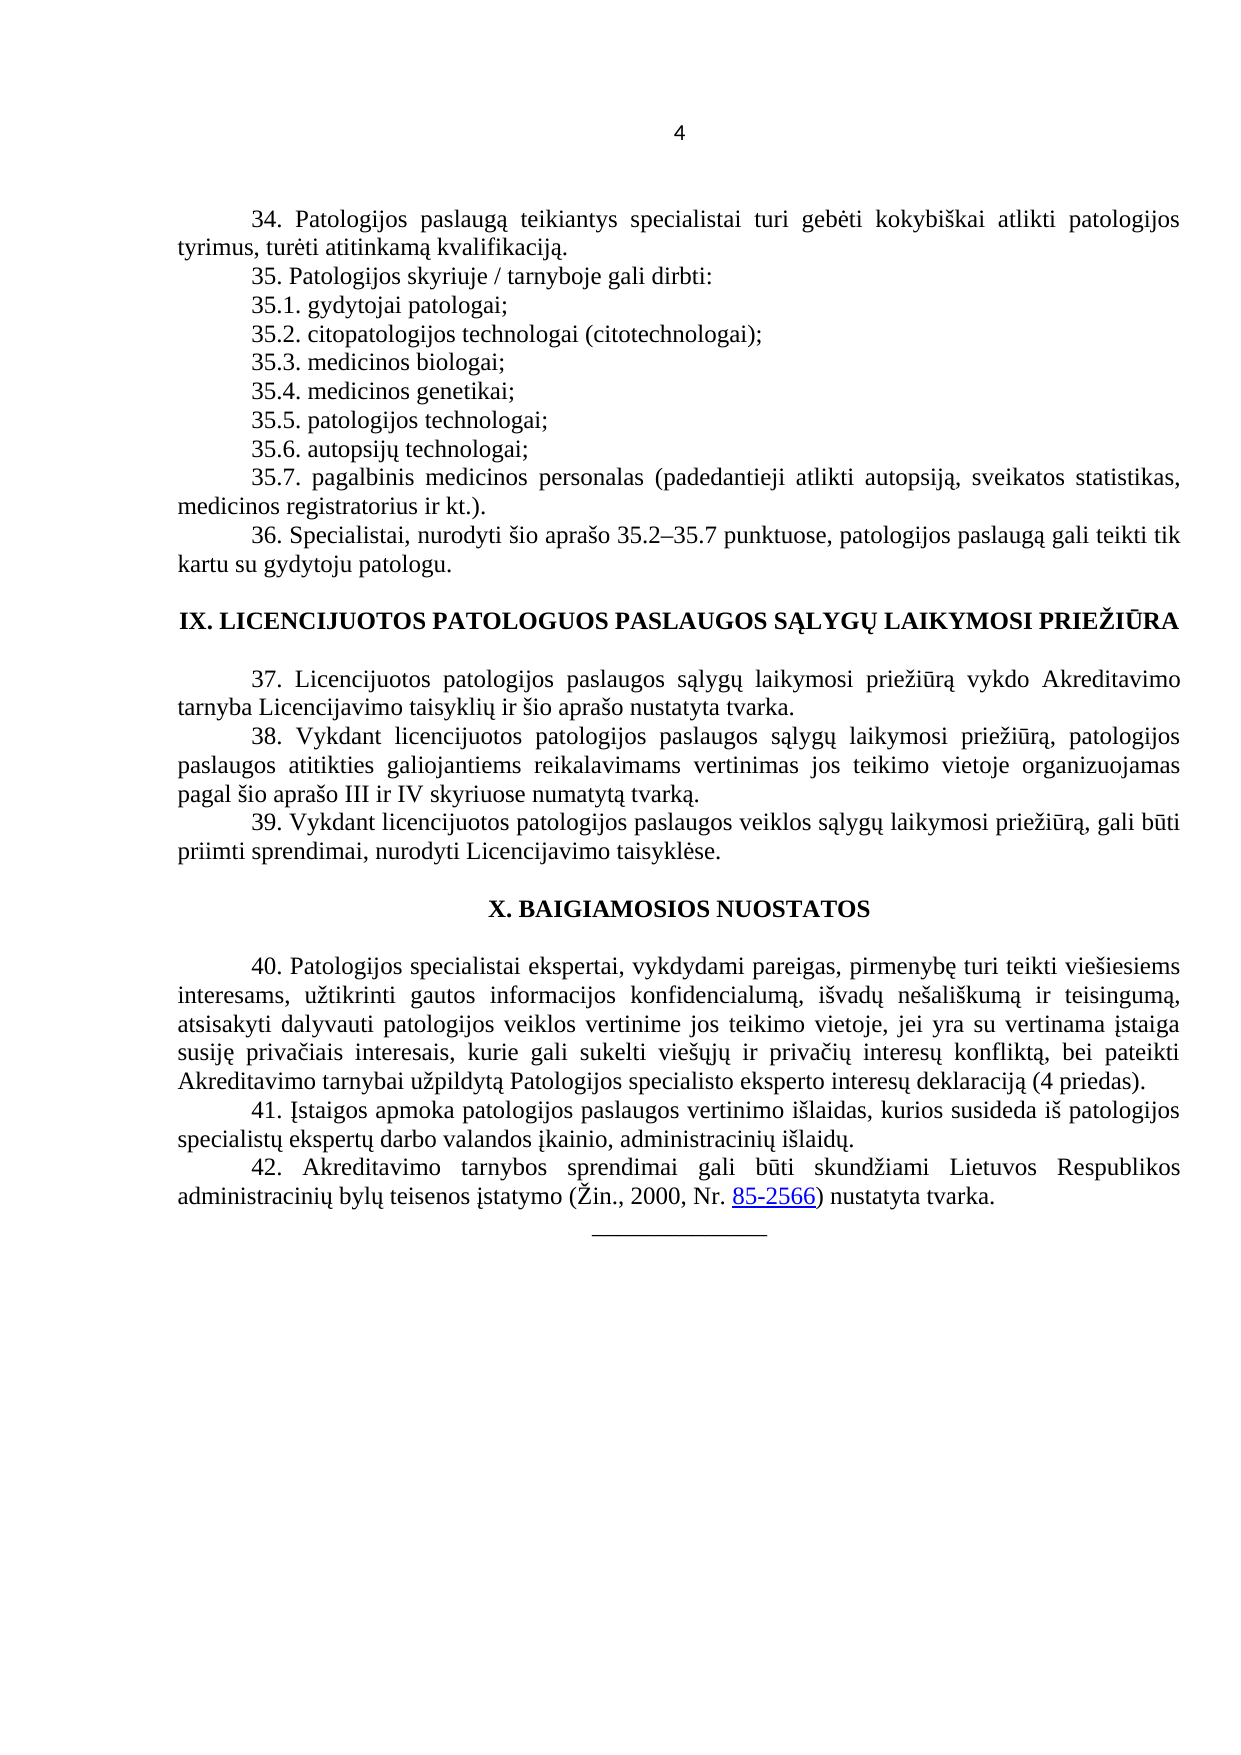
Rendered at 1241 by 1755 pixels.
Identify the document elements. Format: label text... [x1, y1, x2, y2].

text 36. Specialistai, nurodyti šio aprašo 35.2–35.7 punktuose, patologijos paslaugą gali teikti tik kartu su gydytoju patologu. [177, 520, 1181, 577]
text 35. Patologijos skyriuje / tarnyboje gali dirbti: [177, 261, 1181, 290]
text 35.3. medicinos biologai; [177, 347, 1181, 376]
text 42. Akreditavimo tarnybos sprendimai gali būti skundžiami Lietuvos Respublikos administracinių bylų teisenos įstatymo (Žin., 2000, Nr. 85-2566) nustatyta tvarka. [177, 1152, 1181, 1210]
text 35.2. citopatologijos technologai (citotechnologai); [177, 319, 1181, 347]
text 35.5. patologijos technologai; [177, 405, 1181, 434]
text 35.6. autopsijų technologai; [177, 434, 1181, 462]
text 37. Licencijuotos patologijos paslaugos sąlygų laikymosi priežiūrą vykdo Akreditavimo tarnyba Licencijavimo taisyklių ir šio aprašo nustatyta tvarka. [177, 664, 1181, 721]
text 35.1. gydytojai patologai; [177, 290, 1181, 319]
text 35.7. pagalbinis medicinos personalas (padedantieji atlikti autopsiją, sveikatos statistikas, medicinos registratorius ir kt.). [177, 462, 1181, 520]
text 39. Vykdant licencijuotos patologijos paslaugos veiklos sąlygų laikymosi priežiūrą, gali būti priimti sprendimai, nurodyti Licencijavimo taisyklėse. [177, 807, 1181, 865]
text ______________ [177, 1210, 1181, 1239]
text IX. LICENCIJUOTOS PATOLOGUOS PASLAUGOS SĄLYGŲ LAIKYMOSI PRIEŽIŪRA [177, 606, 1181, 635]
text 38. Vykdant licencijuotos patologijos paslaugos sąlygų laikymosi priežiūrą, patologijos paslaugos atitikties galiojantiems reikalavimams vertinimas jos teikimo vietoje organizuojamas pagal šio aprašo III ir IV skyriuose numatytą tvarką. [177, 721, 1181, 807]
text 40. Patologijos specialistai ekspertai, vykdydami pareigas, pirmenybę turi teikti viešiesiems interesams, užtikrinti gautos informacijos konfidencialumą, išvadų nešališkumą ir teisingumą, atsisakyti dalyvauti patologijos veiklos vertinime jos teikimo vietoje, jei yra su vertinama įstaiga susiję privačiais interesais, kurie gali sukelti viešųjų ir privačių interesų konfliktą, bei pateikti Akreditavimo tarnybai užpildytą Patologijos specialisto eksperto interesų deklaraciją (4 priedas). [177, 951, 1181, 1095]
text 41. Įstaigos apmoka patologijos paslaugos vertinimo išlaidas, kurios susideda iš patologijos specialistų ekspertų darbo valandos įkainio, administracinių išlaidų. [177, 1095, 1181, 1152]
text X. BAIGIAMOSIOS NUOSTATOS [177, 894, 1181, 922]
text 34. Patologijos paslaugą teikiantys specialistai turi gebėti kokybiškai atlikti patologijos tyrimus, turėti atitinkamą kvalifikaciją. [177, 204, 1181, 261]
text 35.4. medicinos genetikai; [177, 376, 1181, 405]
